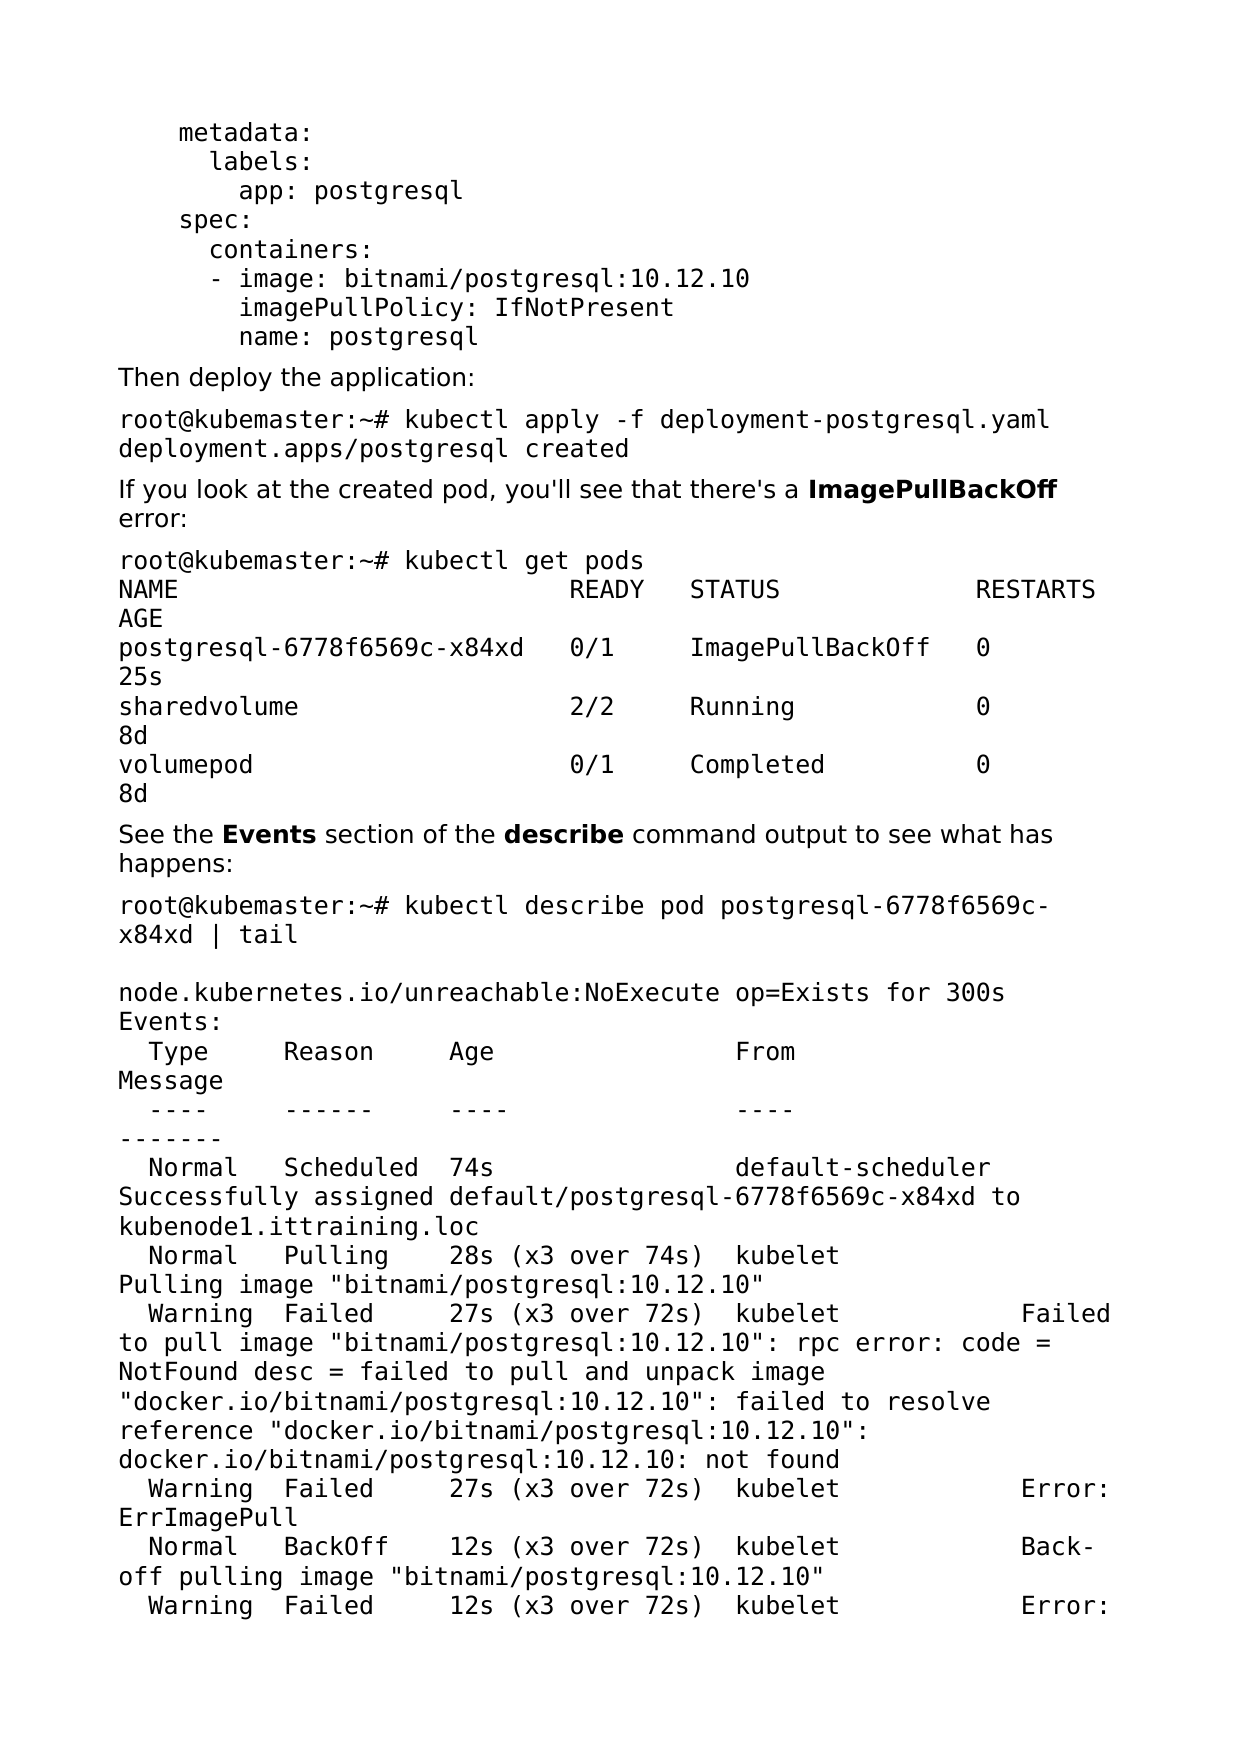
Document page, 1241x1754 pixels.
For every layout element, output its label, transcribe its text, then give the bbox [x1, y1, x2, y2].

text metadata: labels: app: postgresql spec: containers: - image: bitnami/postgresql:10.12.10 imagePullPolicy: IfNotPresent name: postgresql [118, 118, 1122, 351]
text See the Events section of the describe command output to see what has happens: [118, 820, 1122, 878]
text Then deploy the application: [118, 363, 1122, 392]
text root@kubemaster:~# kubectl get pods NAME READY STATUS RESTARTS AGE postgresql-6778f6569c-x84xd 0/1 ImagePullBackOff 0 25s sharedvolume 2/2 Running 0 8d volumepod 0/1 Completed 0 8d [118, 546, 1122, 808]
text If you look at the created pod, you'll see that there's a ImagePullBackOff error: [118, 475, 1122, 533]
text root@kubemaster:~# kubectl describe pod postgresql-6778f6569c-x84xd | tail node.kubernetes.io/unreachable:NoExecute op=Exists for 300s Events: Type Reason Age From Message ---- ------ ---- ---- ------- Normal Scheduled 74s default-scheduler Successfully assigned default/postgresql-6778f6569c-x84xd to kubenode1.ittraining.loc Normal Pulling 28s (x3 over 74s) kubelet Pulling image "bitnami/postgresql:10.12.10" Warning Failed 27s (x3 over 72s) kubelet Failed to pull image "bitnami/postgresql:10.12.10": rpc error: code = NotFound desc = failed to pull and unpack image "docker.io/bitnami/postgresql:10.12.10": failed to resolve reference "docker.io/bitnami/postgresql:10.12.10": docker.io/bitnami/postgresql:10.12.10: not found Warning Failed 27s (x3 over 72s) kubelet Error: ErrImagePull Normal BackOff 12s (x3 over 72s) kubelet Back-off pulling image "bitnami/postgresql:10.12.10" Warning Failed 12s (x3 over 72s) kubelet Error: [118, 891, 1122, 1620]
text root@kubemaster:~# kubectl apply -f deployment-postgresql.yaml deployment.apps/postgresql created [118, 405, 1122, 463]
